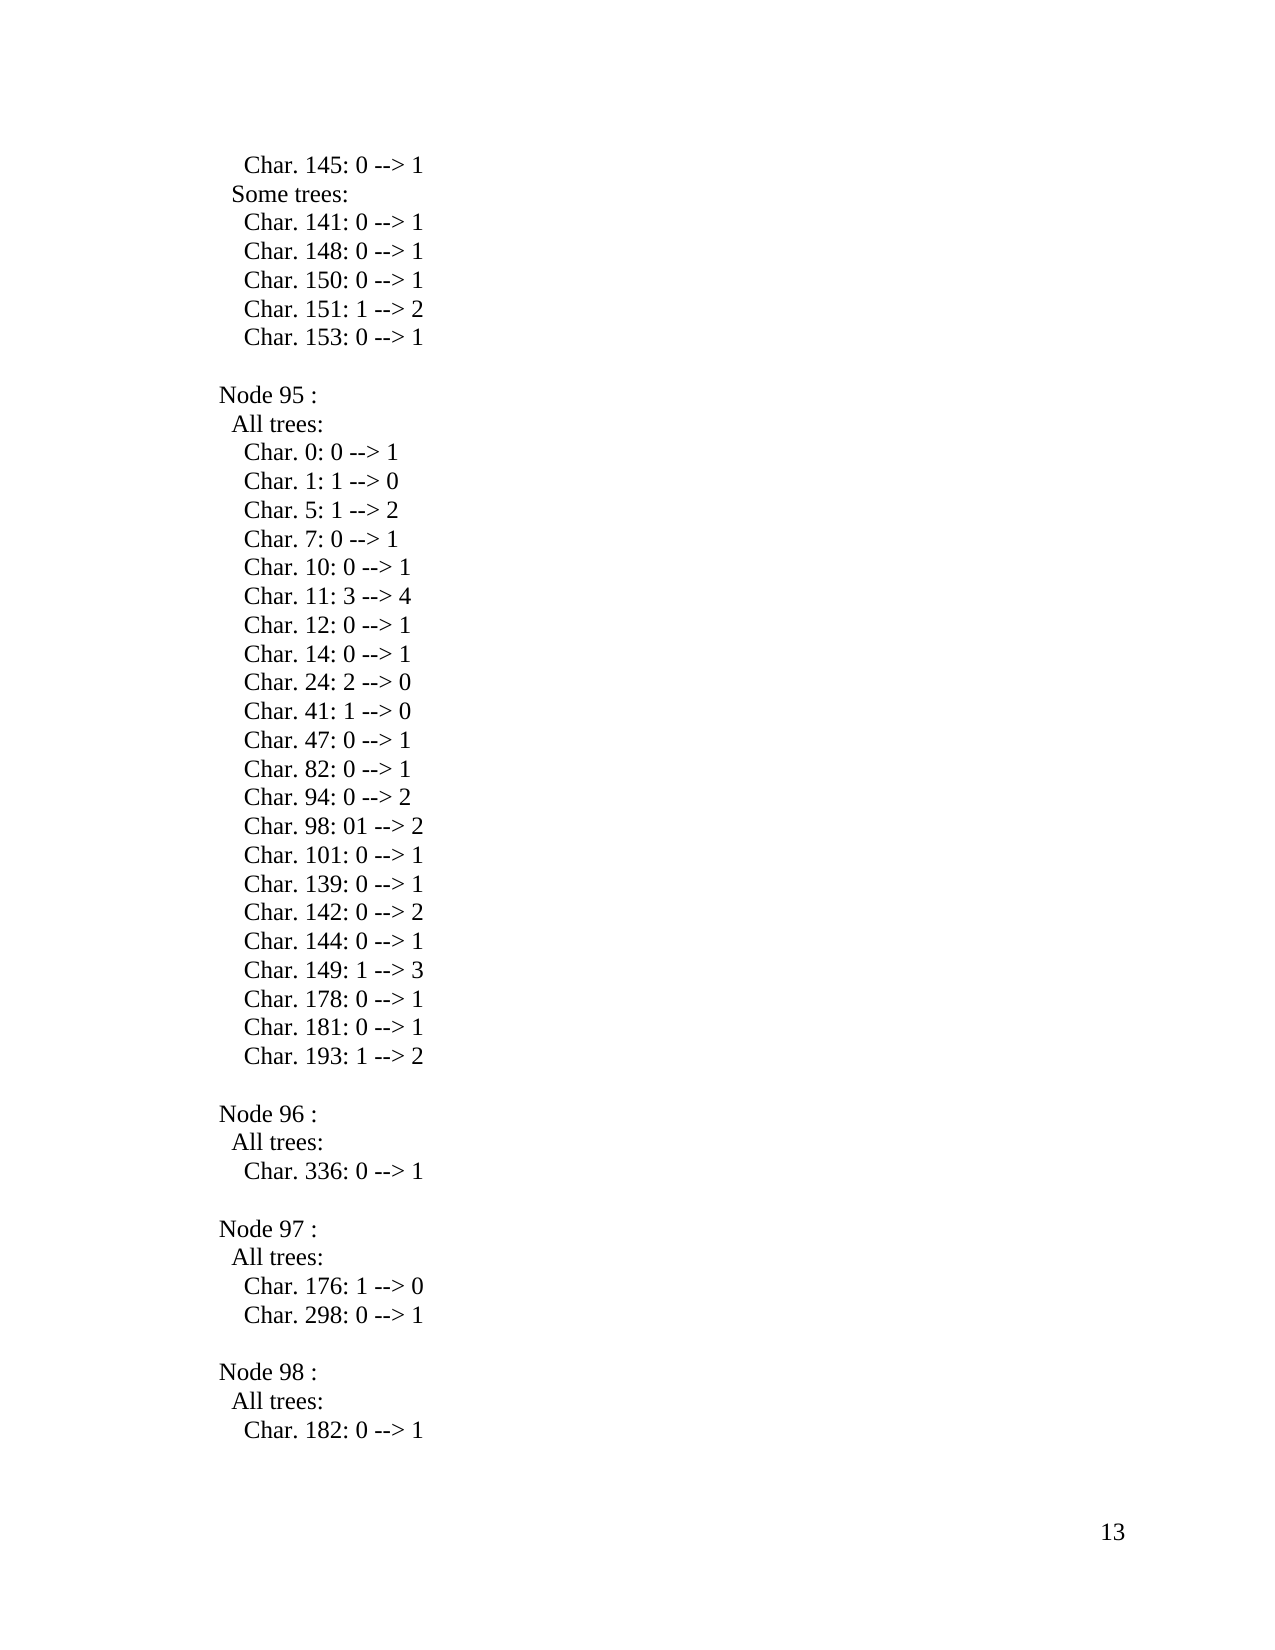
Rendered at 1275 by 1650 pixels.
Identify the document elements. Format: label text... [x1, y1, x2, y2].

text Char. 12: 0 --> 1 [150, 610, 1125, 639]
text Char. 1: 1 --> 0 [150, 466, 1125, 495]
text Char. 7: 0 --> 1 [150, 524, 1125, 552]
text All trees: [150, 409, 1125, 437]
text Char. 98: 01 --> 2 [150, 811, 1125, 840]
text All trees: [150, 1242, 1125, 1271]
text Char. 153: 0 --> 1 [150, 322, 1125, 351]
text Char. 139: 0 --> 1 [150, 869, 1125, 897]
text Node 98 : [150, 1357, 1125, 1386]
text Char. 144: 0 --> 1 [150, 926, 1125, 955]
text Char. 148: 0 --> 1 [150, 236, 1125, 265]
text Char. 149: 1 --> 3 [150, 955, 1125, 984]
text Char. 41: 1 --> 0 [150, 696, 1125, 725]
text Char. 193: 1 --> 2 [150, 1041, 1125, 1070]
text Char. 336: 0 --> 1 [150, 1156, 1125, 1185]
text Char. 151: 1 --> 2 [150, 294, 1125, 322]
text Char. 176: 1 --> 0 [150, 1271, 1125, 1300]
text Char. 94: 0 --> 2 [150, 782, 1125, 811]
text Char. 182: 0 --> 1 [150, 1415, 1125, 1444]
text Char. 11: 3 --> 4 [150, 581, 1125, 610]
text Node 95 : [150, 380, 1125, 409]
text Char. 150: 0 --> 1 [150, 265, 1125, 294]
text Char. 5: 1 --> 2 [150, 495, 1125, 524]
text Char. 10: 0 --> 1 [150, 552, 1125, 581]
text Char. 101: 0 --> 1 [150, 840, 1125, 869]
text Some trees: [150, 179, 1125, 207]
text Char. 141: 0 --> 1 [150, 207, 1125, 236]
text Char. 145: 0 --> 1 [150, 150, 1125, 179]
text Char. 24: 2 --> 0 [150, 667, 1125, 696]
text Char. 82: 0 --> 1 [150, 754, 1125, 782]
text Char. 0: 0 --> 1 [150, 437, 1125, 466]
text Char. 142: 0 --> 2 [150, 897, 1125, 926]
text All trees: [150, 1386, 1125, 1415]
text Char. 178: 0 --> 1 [150, 984, 1125, 1012]
text Char. 181: 0 --> 1 [150, 1012, 1125, 1041]
text All trees: [150, 1127, 1125, 1156]
text Node 97 : [150, 1214, 1125, 1242]
text Char. 47: 0 --> 1 [150, 725, 1125, 754]
text Node 96 : [150, 1099, 1125, 1127]
text Char. 298: 0 --> 1 [150, 1300, 1125, 1329]
text Char. 14: 0 --> 1 [150, 639, 1125, 667]
